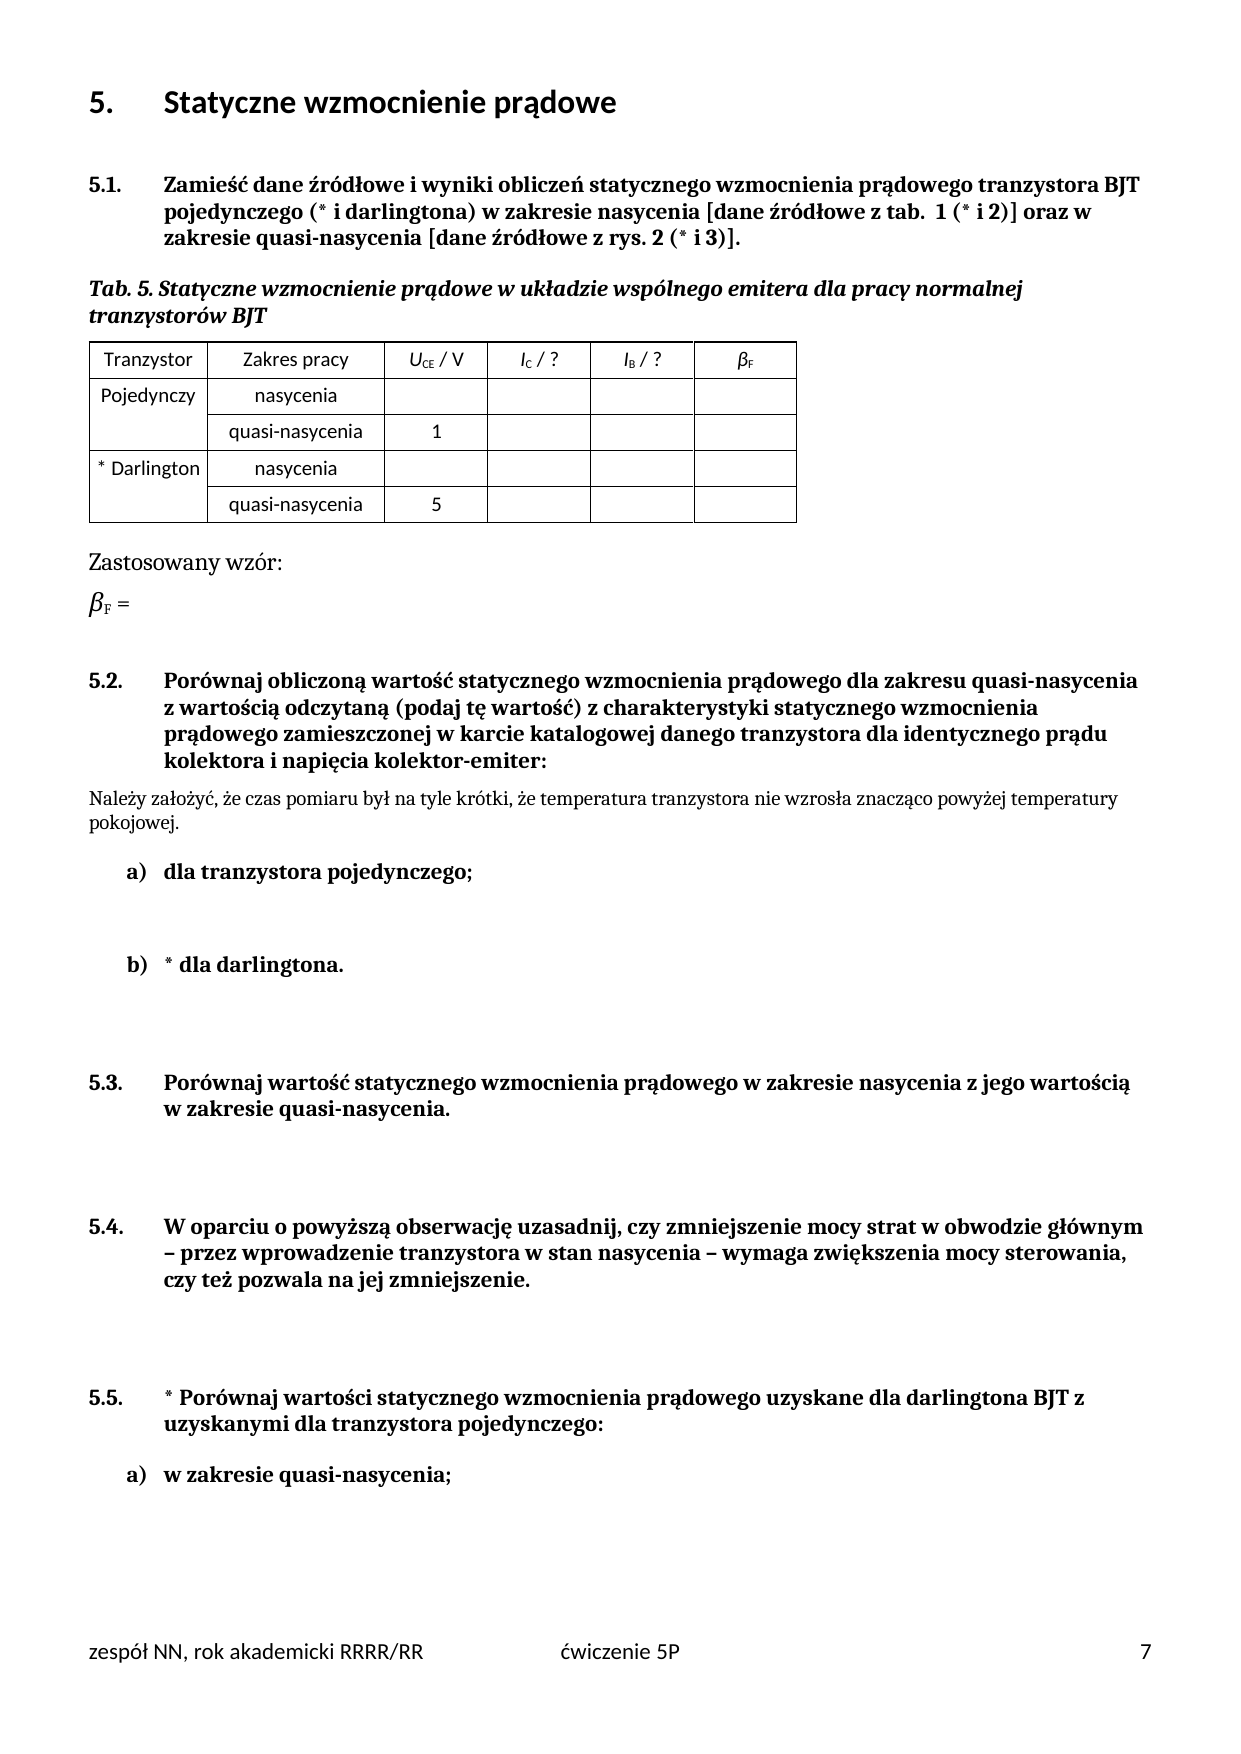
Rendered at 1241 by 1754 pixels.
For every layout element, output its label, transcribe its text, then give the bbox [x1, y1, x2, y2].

table_cell 5 [385, 487, 487, 522]
text Tab. 5. Statyczne wzmocnienie prądowe w układzie wspólnego emitera dla pracy normalnej tranzystorów BJT [88, 276, 1152, 329]
subtitle Porównaj wartość statycznego wzmocnienia prądowego w zakresie nasycenia z jego wartością w zakresie quasi-nasycenia. [88, 1069, 1152, 1122]
table_cell [591, 487, 693, 522]
text Należy założyć, że czas pomiaru był na tyle krótki, że temperatura tranzystora nie wzrosła znacząco powyżej temperatury pokojowej. [88, 786, 1152, 834]
subtitle Statyczne wzmocnienie prądowe [88, 88, 1152, 122]
table_cell [591, 415, 693, 450]
table_cell [488, 451, 590, 486]
table_cell [695, 415, 796, 450]
table_cell [385, 451, 487, 486]
text Zastosowany wzór: [88, 548, 1152, 577]
table_cell nasycenia [208, 451, 384, 486]
table_cell [488, 487, 590, 522]
subtitle W oparciu o powyższą obserwację uzasadnij, czy zmniejszenie mocy strat w obwodzie głównym – przez wprowadzenie tranzystora w stan nasycenia – wymaga zwiększenia mocy sterowania, czy też pozwala na jej zmniejszenie. [88, 1213, 1152, 1293]
table_cell quasi-nasycenia [208, 415, 384, 450]
table_cell nasycenia [208, 379, 384, 414]
subtitle Porównaj obliczoną wartość statycznego wzmocnienia prądowego dla zakresu quasi-nasycenia z wartością odczytaną (podaj tę wartość) z charakterystyki statycznego wzmocnienia prądowego zamieszczonej w karcie katalogowej danego tranzystora dla identycznego prądu kolektora i napięcia kolektor-emiter: [88, 668, 1152, 774]
table_cell [591, 379, 693, 414]
table_cell quasi-nasycenia [208, 487, 384, 522]
table_header βF [695, 343, 796, 378]
table_cell [695, 451, 796, 486]
table_header UCE / V [385, 343, 487, 378]
table_cell Pojedynczy [90, 379, 207, 450]
table_cell * Darlington [90, 451, 207, 522]
table_header IC / ? [488, 343, 590, 378]
subtitle Zamieść dane źródłowe i wyniki obliczeń statycznego wzmocnienia prądowego tranzystora BJT pojedynczego (* i darlingtona) w zakresie nasycenia [dane źródłowe z tab. 1 (* i 2)] oraz w zakresie quasi-nasycenia [dane źródłowe z rys. 2 (* i 3)]. [88, 172, 1152, 251]
table_cell [488, 415, 590, 450]
table_header Zakres pracy [208, 343, 384, 378]
table_cell [695, 487, 796, 522]
table_cell 1 [385, 415, 487, 450]
table_cell [695, 379, 796, 414]
subtitle * Porównaj wartości statycznego wzmocnienia prądowego uzyskane dla darlingtona BJT z uzyskanymi dla tranzystora pojedynczego: [88, 1384, 1152, 1437]
subtitle dla tranzystora pojedynczego; [126, 859, 1152, 886]
subtitle w zakresie quasi-nasycenia; [126, 1462, 1152, 1488]
subtitle * dla darlingtona. [126, 951, 1152, 978]
table_cell [385, 379, 487, 414]
table_header Tranzystor [90, 343, 207, 378]
text βF = [88, 589, 1152, 618]
table_header IB / ? [591, 343, 693, 378]
table_cell [488, 379, 590, 414]
table_cell [591, 451, 693, 486]
